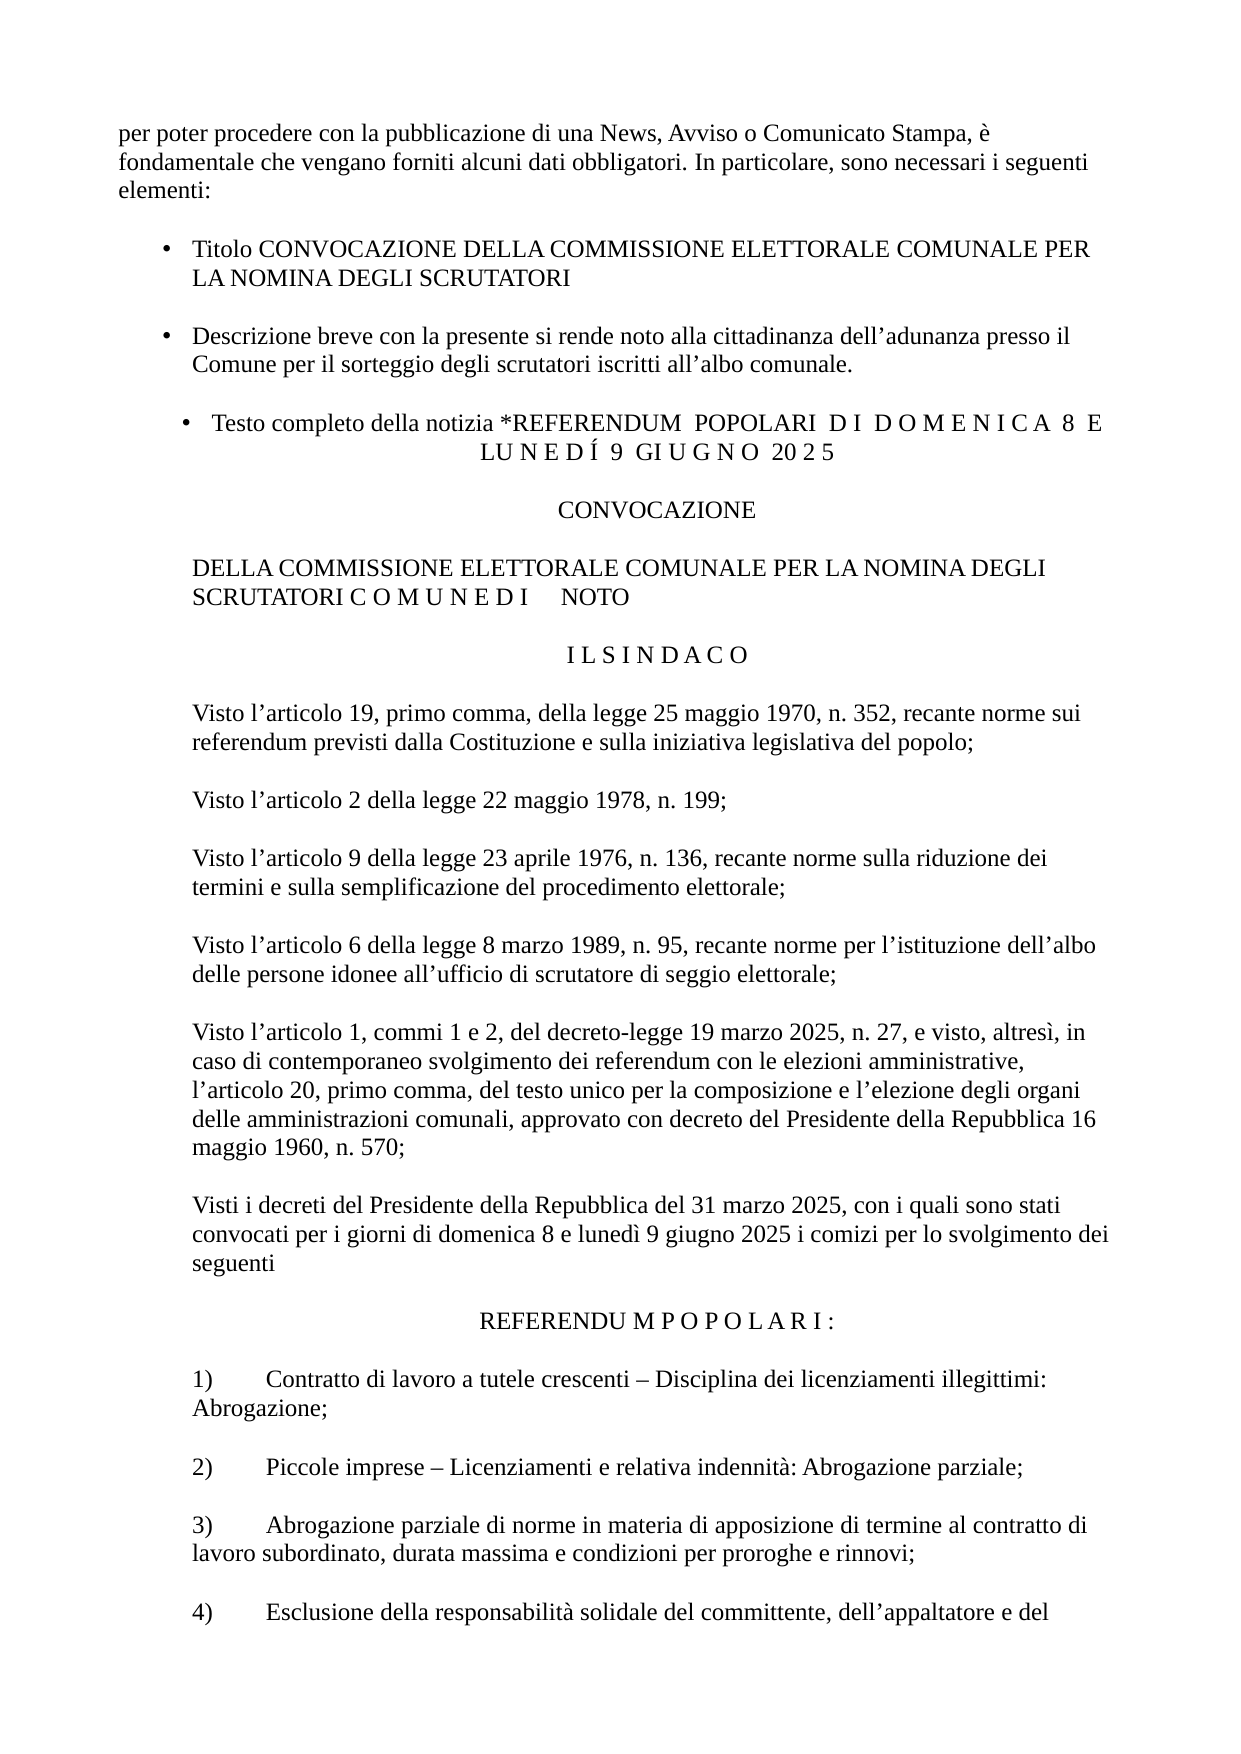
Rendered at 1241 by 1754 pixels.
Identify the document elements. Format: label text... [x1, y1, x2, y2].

text Visto l’articolo 2 della legge 22 maggio 1978, n. 199; [192, 785, 1122, 814]
list Descrizione breve con la presente si rende noto alla cittadinanza dell’adunanza presso il Comune per il sorteggio degli scrutatori iscritti all’albo comunale. [162, 321, 1122, 378]
text Visto l’articolo 6 della legge 8 marzo 1989, n. 95, recante norme per l’istituzione dell’albo delle persone idonee all’ufficio di scrutatore di seggio elettorale; [192, 930, 1122, 988]
text 3) Abrogazione parziale di norme in materia di apposizione di termine al contratto di lavoro subordinato, durata massima e condizioni per proroghe e rinnovi; [192, 1510, 1122, 1567]
text 4) Esclusione della responsabilità solidale del committente, dell’appaltatore e del [192, 1597, 1122, 1626]
text per poter procedere con la pubblicazione di una News, Avviso o Comunicato Stampa, è fondamentale che vengano forniti alcuni dati obbligatori. In particolare, sono necessari i seguenti elementi: [118, 118, 1122, 204]
text Visti i decreti del Presidente della Repubblica del 31 marzo 2025, con i quali sono stati convocati per i giorni di domenica 8 e lunedì 9 giugno 2025 i comizi per lo svolgimento dei seguenti [192, 1191, 1122, 1277]
text I L S I N D A C O [192, 640, 1122, 669]
text DELLA COMMISSIONE ELETTORALE COMUNALE PER LA NOMINA DEGLI SCRUTATORI C O M U N E D I NOTO [192, 553, 1122, 611]
text Visto l’articolo 1, commi 1 e 2, del decreto-legge 19 marzo 2025, n. 27, e visto, altresì, in caso di contemporaneo svolgimento dei referendum con le elezioni amministrative, l’articolo 20, primo comma, del testo unico per la composizione e l’elezione degli organi delle amministrazioni comunali, approvato con decreto del Presidente della Repubblica 16 maggio 1960, n. 570; [192, 1017, 1122, 1161]
text 1) Contratto di lavoro a tutele crescenti – Disciplina dei licenziamenti illegittimi: Abrogazione; [192, 1364, 1122, 1422]
list Titolo CONVOCAZIONE DELLA COMMISSIONE ELETTORALE COMUNALE PER LA NOMINA DEGLI SCRUTATORI [162, 234, 1122, 291]
text REFERENDU M P O P O L A R I : [192, 1306, 1122, 1335]
text 2) Piccole imprese – Licenziamenti e relativa indennità: Abrogazione parziale; [192, 1452, 1122, 1480]
text CONVOCAZIONE [192, 495, 1122, 523]
list Testo completo della notizia *REFERENDUM POPOLARI D I D O M E N I C A 8 E LU N E D Í 9 GI U G N O 20 2 5 [162, 408, 1122, 465]
text Visto l’articolo 19, primo comma, della legge 25 maggio 1970, n. 352, recante norme sui referendum previsti dalla Costituzione e sulla iniziativa legislativa del popolo; [192, 698, 1122, 756]
text Visto l’articolo 9 della legge 23 aprile 1976, n. 136, recante norme sulla riduzione dei termini e sulla semplificazione del procedimento elettorale; [192, 843, 1122, 901]
